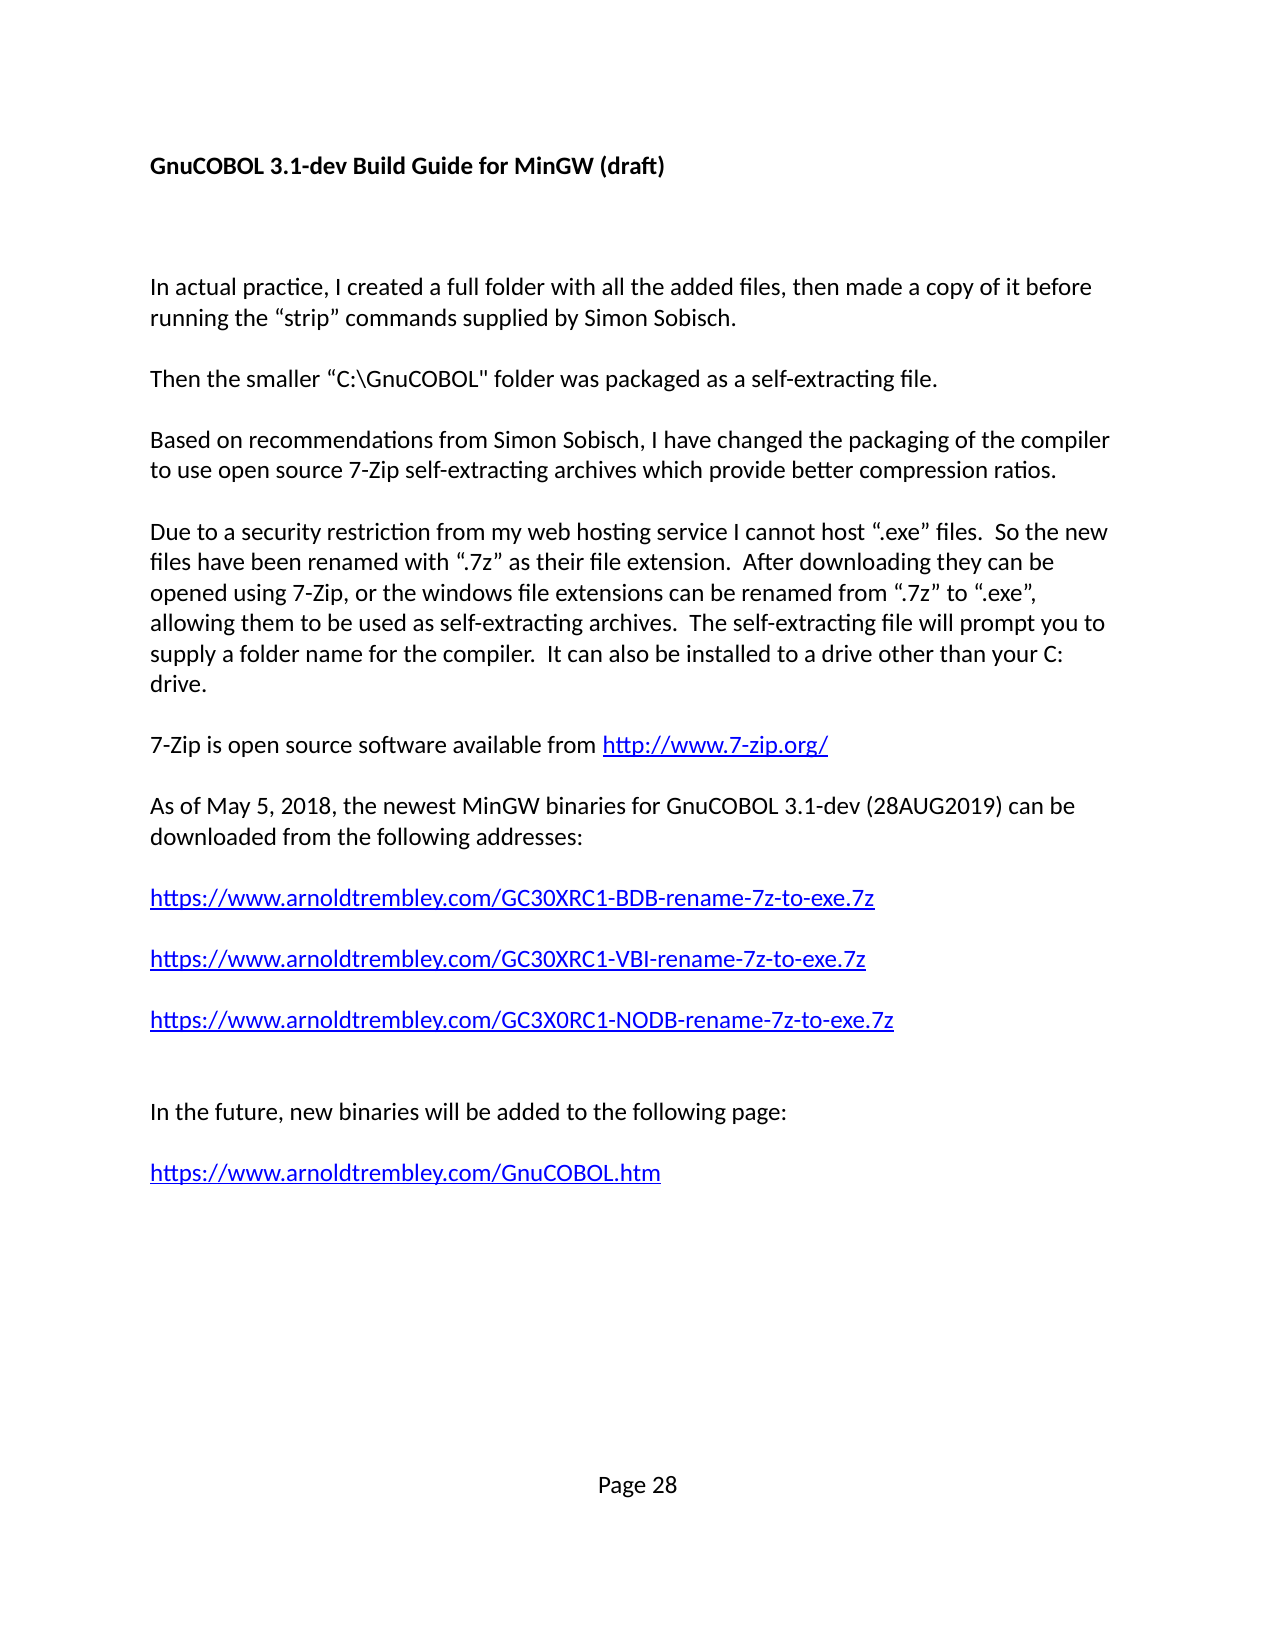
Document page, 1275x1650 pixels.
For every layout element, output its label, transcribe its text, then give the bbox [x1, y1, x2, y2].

text Then the smaller “C:\GnuCOBOL" folder was packaged as a self-extracting file. [150, 363, 1125, 394]
text https://www.arnoldtrembley.com/GC30XRC1-BDB-rename-7z-to-exe.7z [150, 882, 1125, 912]
text In actual practice, I created a full folder with all the added files, then made a copy of it before running the “strip” commands supplied by Simon Sobisch. [150, 272, 1125, 333]
text As of May 5, 2018, the newest MinGW binaries for GnuCOBOL 3.1-dev (28AUG2019) can be downloaded from the following addresses: [150, 790, 1125, 851]
text Due to a security restriction from my web hosting service I cannot host “.exe” files. So the new files have been renamed with “.7z” as their file extension. After downloading they can be opened using 7-Zip, or the windows file extensions can be renamed from “.7z” to “.exe”, allowing them to be used as self-extracting archives. The self-extracting file will prompt you to supply a folder name for the compiler. It can also be installed to a drive other than your C: drive. [150, 516, 1125, 699]
text https://www.arnoldtrembley.com/GC30XRC1-VBI-rename-7z-to-exe.7z [150, 943, 1125, 973]
text Based on recommendations from Simon Sobisch, I have changed the packaging of the compiler to use open source 7-Zip self-extracting archives which provide better compression ratios. [150, 424, 1125, 485]
text In the future, new binaries will be added to the following page: [150, 1096, 1125, 1126]
text https://www.arnoldtrembley.com/GnuCOBOL.htm [150, 1157, 1125, 1187]
text https://www.arnoldtrembley.com/GC3X0RC1-NODB-rename-7z-to-exe.7z [150, 1004, 1125, 1034]
text 7-Zip is open source software available from http://www.7-zip.org/ [150, 729, 1125, 760]
